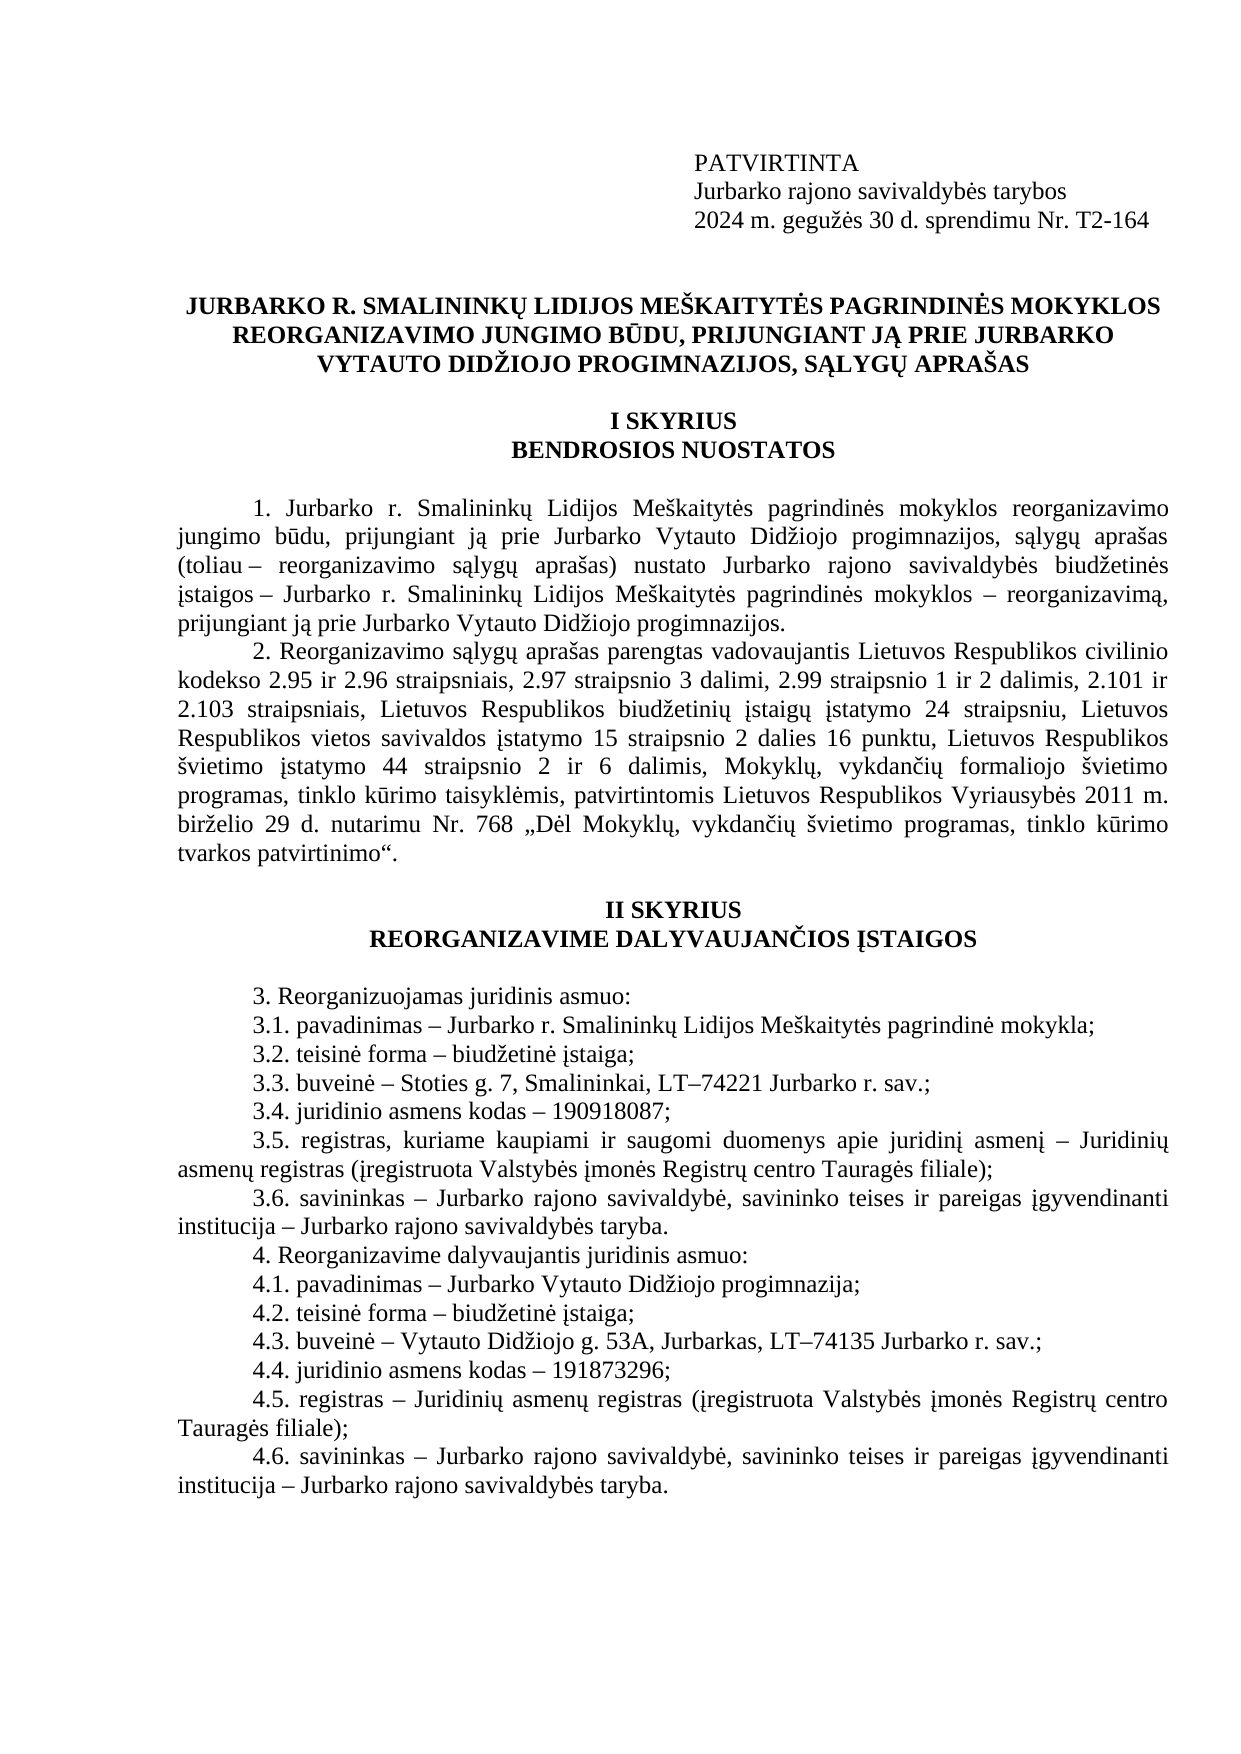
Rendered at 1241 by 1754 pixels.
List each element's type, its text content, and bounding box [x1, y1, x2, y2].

text 4. Reorganizavime dalyvaujantis juridinis asmuo: [177, 1240, 1169, 1269]
text REORGANIZAVIME DALYVAUJANČIOS ĮSTAIGOS [177, 924, 1169, 953]
text 3.5. registras, kuriame kaupiami ir saugomi duomenys apie juridinį asmenį – Juridinių asmenų registras (įregistruota Valstybės įmonės Registrų centro Tauragės filiale); [177, 1125, 1169, 1183]
text I SKYRIUS [177, 406, 1169, 435]
text 2024 m. gegužės 30 d. sprendimu Nr. T2-164 [177, 205, 1169, 234]
text 3.2. teisinė forma – biudžetinė įstaiga; [177, 1039, 1169, 1068]
text BENDROSIOS NUOSTATOS [177, 435, 1169, 464]
text 3.3. buveinė – Stoties g. 7, Smalininkai, LT–74221 Jurbarko r. sav.; [177, 1068, 1169, 1096]
text 4.3. buveinė – Vytauto Didžiojo g. 53A, Jurbarkas, LT–74135 Jurbarko r. sav.; [177, 1326, 1169, 1355]
text 3. Reorganizuojamas juridinis asmuo: [177, 981, 1169, 1010]
text 3.4. juridinio asmens kodas – 190918087; [177, 1096, 1169, 1125]
text 4.6. savininkas – Jurbarko rajono savivaldybė, savininko teises ir pareigas įgyvendinanti institucija – Jurbarko rajono savivaldybės taryba. [177, 1441, 1169, 1499]
text 2. Reorganizavimo sąlygų aprašas parengtas vadovaujantis Lietuvos Respublikos civilinio kodekso 2.95 ir 2.96 straipsniais, 2.97 straipsnio 3 dalimi, 2.99 straipsnio 1 ir 2 dalimis, 2.101 ir 2.103 straipsniais, Lietuvos Respublikos biudžetinių įstaigų įstatymo 24 straipsniu, Lietuvos Respublikos vietos savivaldos įstatymo 15 straipsnio 2 dalies 16 punktu, Lietuvos Respublikos švietimo įstatymo 44 straipsnio 2 ir 6 dalimis, Mokyklų, vykdančių formaliojo švietimo programas, tinklo kūrimo taisyklėmis, patvirtintomis Lietuvos Respublikos Vyriausybės 2011 m. birželio 29 d. nutarimu Nr. 768 „Dėl Mokyklų, vykdančių švietimo programas, tinklo kūrimo tvarkos patvirtinimo“. [177, 636, 1169, 866]
text 4.1. pavadinimas – Jurbarko Vytauto Didžiojo progimnazija; [177, 1269, 1169, 1298]
text JURBARKO R. SMALININKŲ LIDIJOS MEŠKAITYTĖS PAGRINDINĖS MOKYKLOS REORGANIZAVIMO JUNGIMO BŪDU, PRIJUNGIANT JĄ PRIE JURBARKO VYTAUTO DIDŽIOJO PROGIMNAZIJOS, SĄLYGŲ APRAŠAS [177, 291, 1169, 378]
text 4.4. juridinio asmens kodas – 191873296; [177, 1355, 1169, 1384]
text PATVIRTINTA [177, 148, 1169, 176]
text 1. Jurbarko r. Smalininkų Lidijos Meškaitytės pagrindinės mokyklos reorganizavimo jungimo būdu, prijungiant ją prie Jurbarko Vytauto Didžiojo progimnazijos, sąlygų aprašas (toliau – reorganizavimo sąlygų aprašas) nustato Jurbarko rajono savivaldybės biudžetinės įstaigos – Jurbarko r. Smalininkų Lidijos Meškaitytės pagrindinės mokyklos – reorganizavimą, prijungiant ją prie Jurbarko Vytauto Didžiojo progimnazijos. [177, 493, 1169, 636]
text 4.2. teisinė forma – biudžetinė įstaiga; [177, 1298, 1169, 1326]
text 3.6. savininkas – Jurbarko rajono savivaldybė, savininko teises ir pareigas įgyvendinanti institucija – Jurbarko rajono savivaldybės taryba. [177, 1183, 1169, 1240]
text II SKYRIUS [177, 895, 1169, 924]
text 4.5. registras – Juridinių asmenų registras (įregistruota Valstybės įmonės Registrų centro Tauragės filiale); [177, 1384, 1169, 1441]
text Jurbarko rajono savivaldybės tarybos [177, 176, 1169, 205]
text 3.1. pavadinimas – Jurbarko r. Smalininkų Lidijos Meškaitytės pagrindinė mokykla; [177, 1010, 1169, 1039]
